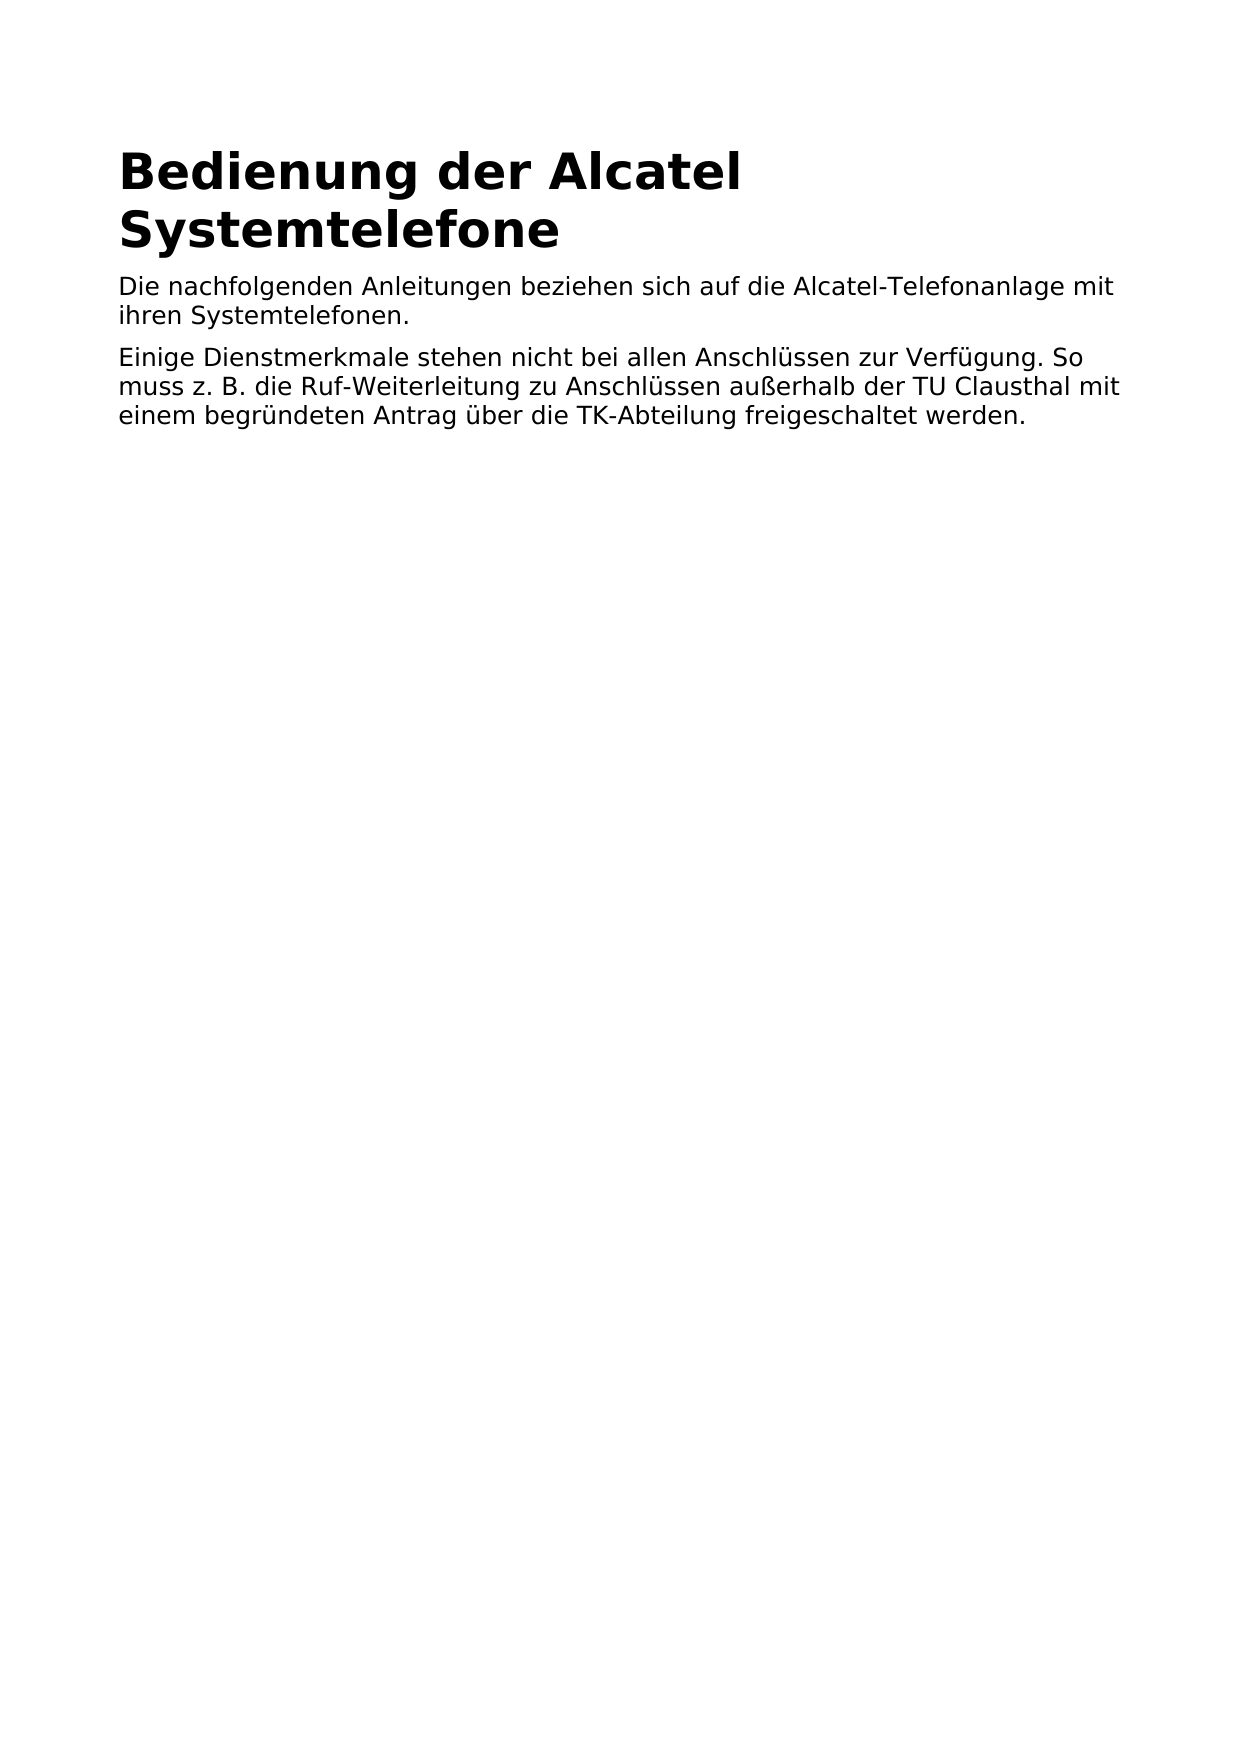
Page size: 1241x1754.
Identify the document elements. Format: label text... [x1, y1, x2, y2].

text Die nachfolgenden Anleitungen beziehen sich auf die Alcatel-Telefonanlage mit ihren Systemtelefonen. [118, 272, 1122, 330]
text Einige Dienstmerkmale stehen nicht bei allen Anschlüssen zur Verfügung. So muss z. B. die Ruf-Weiterleitung zu Anschlüssen außerhalb der TU Clausthal mit einem begründeten Antrag über die TK-Abteilung freigeschaltet werden. [118, 343, 1122, 430]
subtitle Bedienung der Alcatel Systemtelefone [118, 143, 1122, 259]
